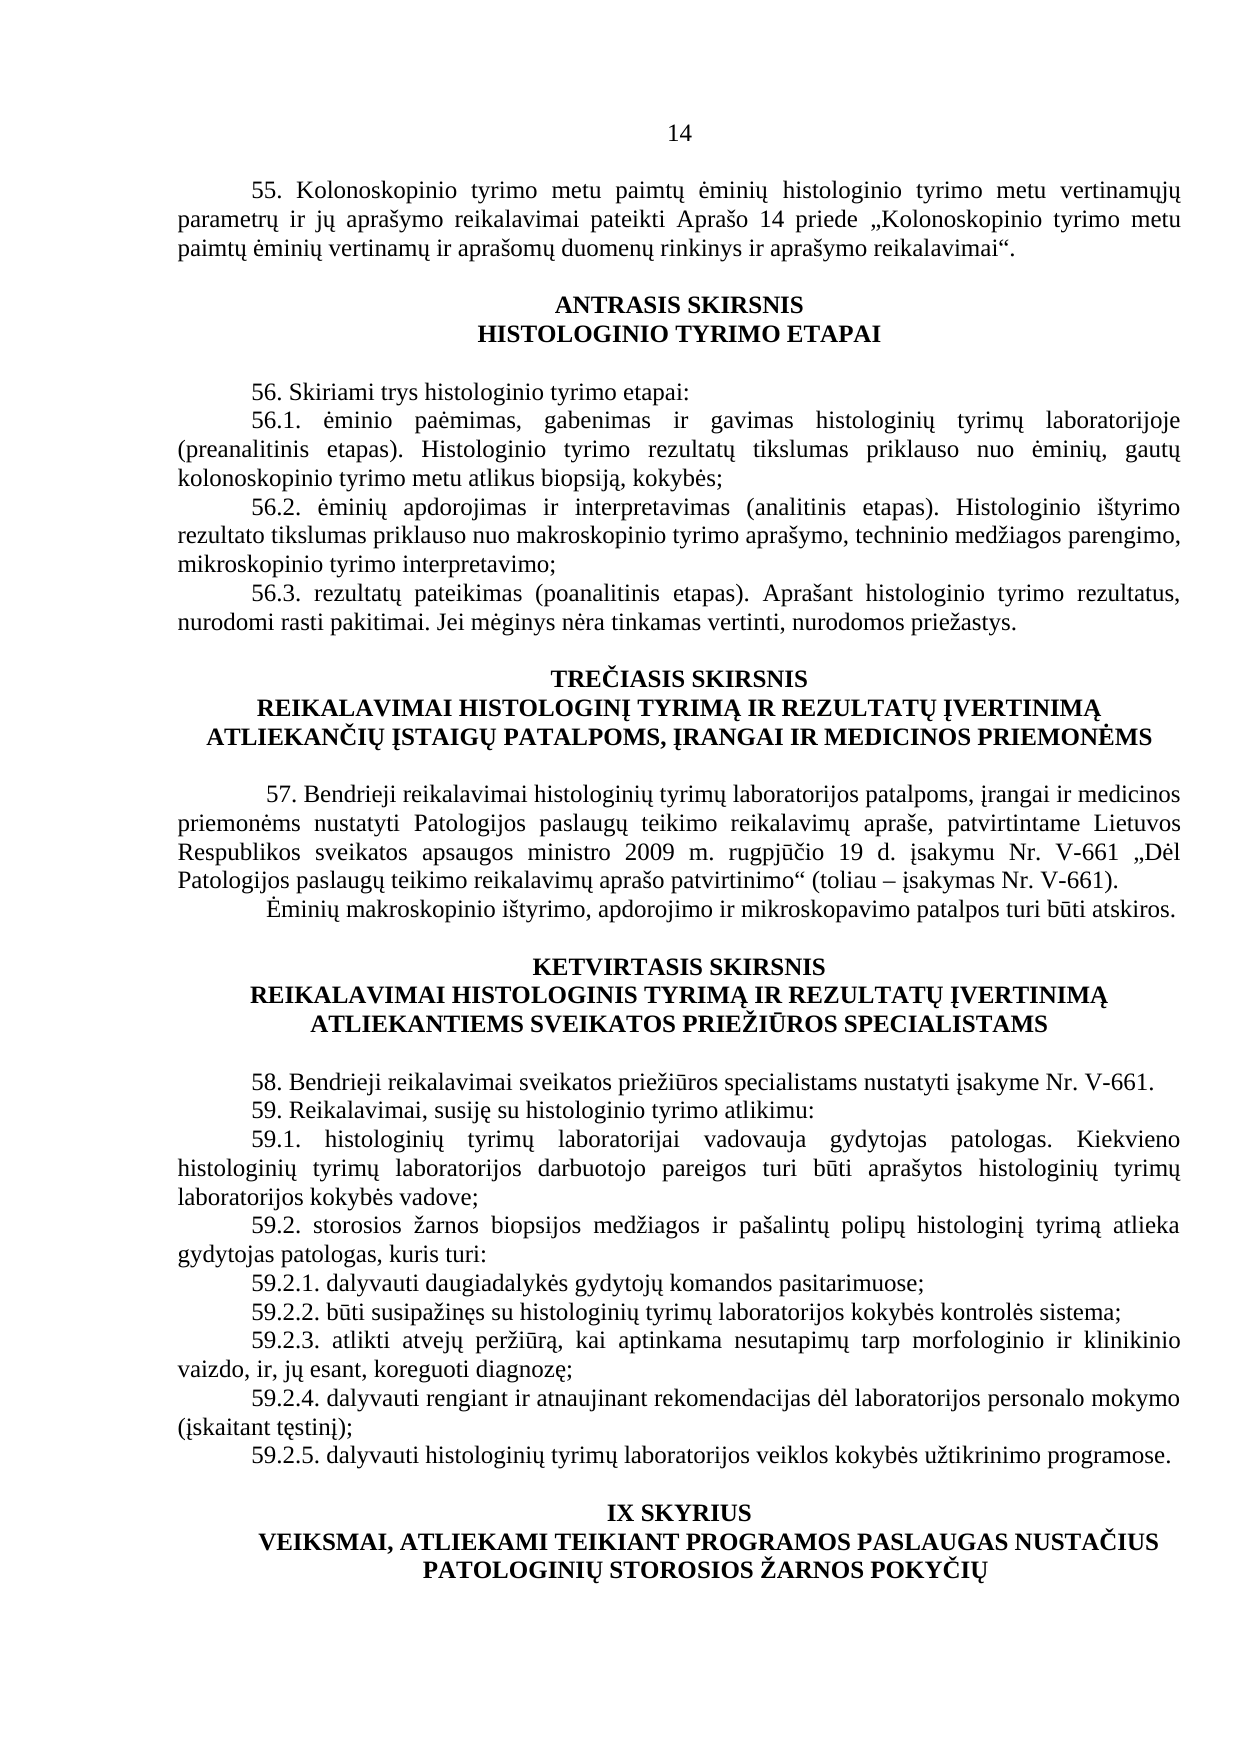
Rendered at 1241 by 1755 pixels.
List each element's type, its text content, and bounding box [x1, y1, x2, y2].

text 57. Bendrieji reikalavimai histologinių tyrimų laboratorijos patalpoms, įrangai ir medicinos priemonėms nustatyti Patologijos paslaugų teikimo reikalavimų apraše, patvirtintame Lietuvos Respublikos sveikatos apsaugos ministro 2009 m. rugpjūčio 19 d. įsakymu Nr. V-661 „Dėl Patologijos paslaugų teikimo reikalavimų aprašo patvirtinimo“ (toliau – įsakymas Nr. V-661). [177, 779, 1181, 894]
text 59. Reikalavimai, susiję su histologinio tyrimo atlikimu: [177, 1096, 1181, 1124]
text 55. Kolonoskopinio tyrimo metu paimtų ėminių histologinio tyrimo metu vertinamųjų parametrų ir jų aprašymo reikalavimai pateikti Aprašo 14 priede „Kolonoskopinio tyrimo metu paimtų ėminių vertinamų ir aprašomų duomenų rinkinys ir aprašymo reikalavimai“. [177, 176, 1181, 262]
text 59.1. histologinių tyrimų laboratorijai vadovauja gydytojas patologas. Kiekvieno histologinių tyrimų laboratorijos darbuotojo pareigos turi būti aprašytos histologinių tyrimų laboratorijos kokybės vadove; [177, 1124, 1181, 1211]
text 59.2.1. dalyvauti daugiadalykės gydytojų komandos pasitarimuose; [177, 1268, 1181, 1297]
text 59.2.3. atlikti atvejų peržiūrą, kai aptinkama nesutapimų tarp morfologinio ir klinikinio vaizdo, ir, jų esant, koreguoti diagnozę; [177, 1326, 1181, 1383]
text 59.2.2. būti susipažinęs su histologinių tyrimų laboratorijos kokybės kontrolės sistema; [177, 1297, 1181, 1326]
text HISTOLOGINIO TYRIMO ETAPAI [177, 319, 1181, 348]
text 59.2.5. dalyvauti histologinių tyrimų laboratorijos veiklos kokybės užtikrinimo programose. [177, 1441, 1181, 1469]
text 56.2. ėminių apdorojimas ir interpretavimas (analitinis etapas). Histologinio ištyrimo rezultato tikslumas priklauso nuo makroskopinio tyrimo aprašymo, techninio medžiagos parengimo, mikroskopinio tyrimo interpretavimo; [177, 492, 1181, 578]
text IX SKYRIUS [177, 1498, 1181, 1527]
text Ėminių makroskopinio ištyrimo, apdorojimo ir mikroskopavimo patalpos turi būti atskiros. [177, 894, 1181, 923]
text 58. Bendrieji reikalavimai sveikatos priežiūros specialistams nustatyti įsakyme Nr. V-661. [177, 1067, 1181, 1096]
text REIKALAVIMAI HISTOLOGINĮ TYRIMĄ IR REZULTATŲ ĮVERTINIMĄ ATLIEKANČIŲ ĮSTAIGŲ PATALPOMS, ĮRANGAI IR MEDICINOS PRIEMONĖMS [177, 693, 1181, 751]
text 59.2. storosios žarnos biopsijos medžiagos ir pašalintų polipų histologinį tyrimą atlieka gydytojas patologas, kuris turi: [177, 1211, 1181, 1268]
text 59.2.4. dalyvauti rengiant ir atnaujinant rekomendacijas dėl laboratorijos personalo mokymo (įskaitant tęstinį); [177, 1383, 1181, 1441]
text 56.3. rezultatų pateikimas (poanalitinis etapas). Aprašant histologinio tyrimo rezultatus, nurodomi rasti pakitimai. Jei mėginys nėra tinkamas vertinti, nurodomos priežastys. [177, 578, 1181, 636]
text REIKALAVIMAI HISTOLOGINIS TYRIMĄ IR REZULTATŲ ĮVERTINIMĄ ATLIEKANTIEMS SVEIKATOS PRIEŽIŪROS SPECIALISTAMS [177, 981, 1181, 1038]
text ANTRASIS SKIRSNIS [177, 291, 1181, 319]
text 56.1. ėminio paėmimas, gabenimas ir gavimas histologinių tyrimų laboratorijoje (preanalitinis etapas). Histologinio tyrimo rezultatų tikslumas priklauso nuo ėminių, gautų kolonoskopinio tyrimo metu atlikus biopsiją, kokybės; [177, 406, 1181, 492]
text KETVIRTASIS SKIRSNIS [177, 952, 1181, 981]
text TREČIASIS SKIRSNIS [177, 664, 1181, 693]
text 56. Skiriami trys histologinio tyrimo etapai: [177, 377, 1181, 406]
text VEIKSMAI, ATLIEKAMI TEIKIANT PROGRAMOS PASLAUGAS NUSTAČIUS PATOLOGINIŲ STOROSIOS ŽARNOS POKYČIŲ [236, 1527, 1181, 1584]
